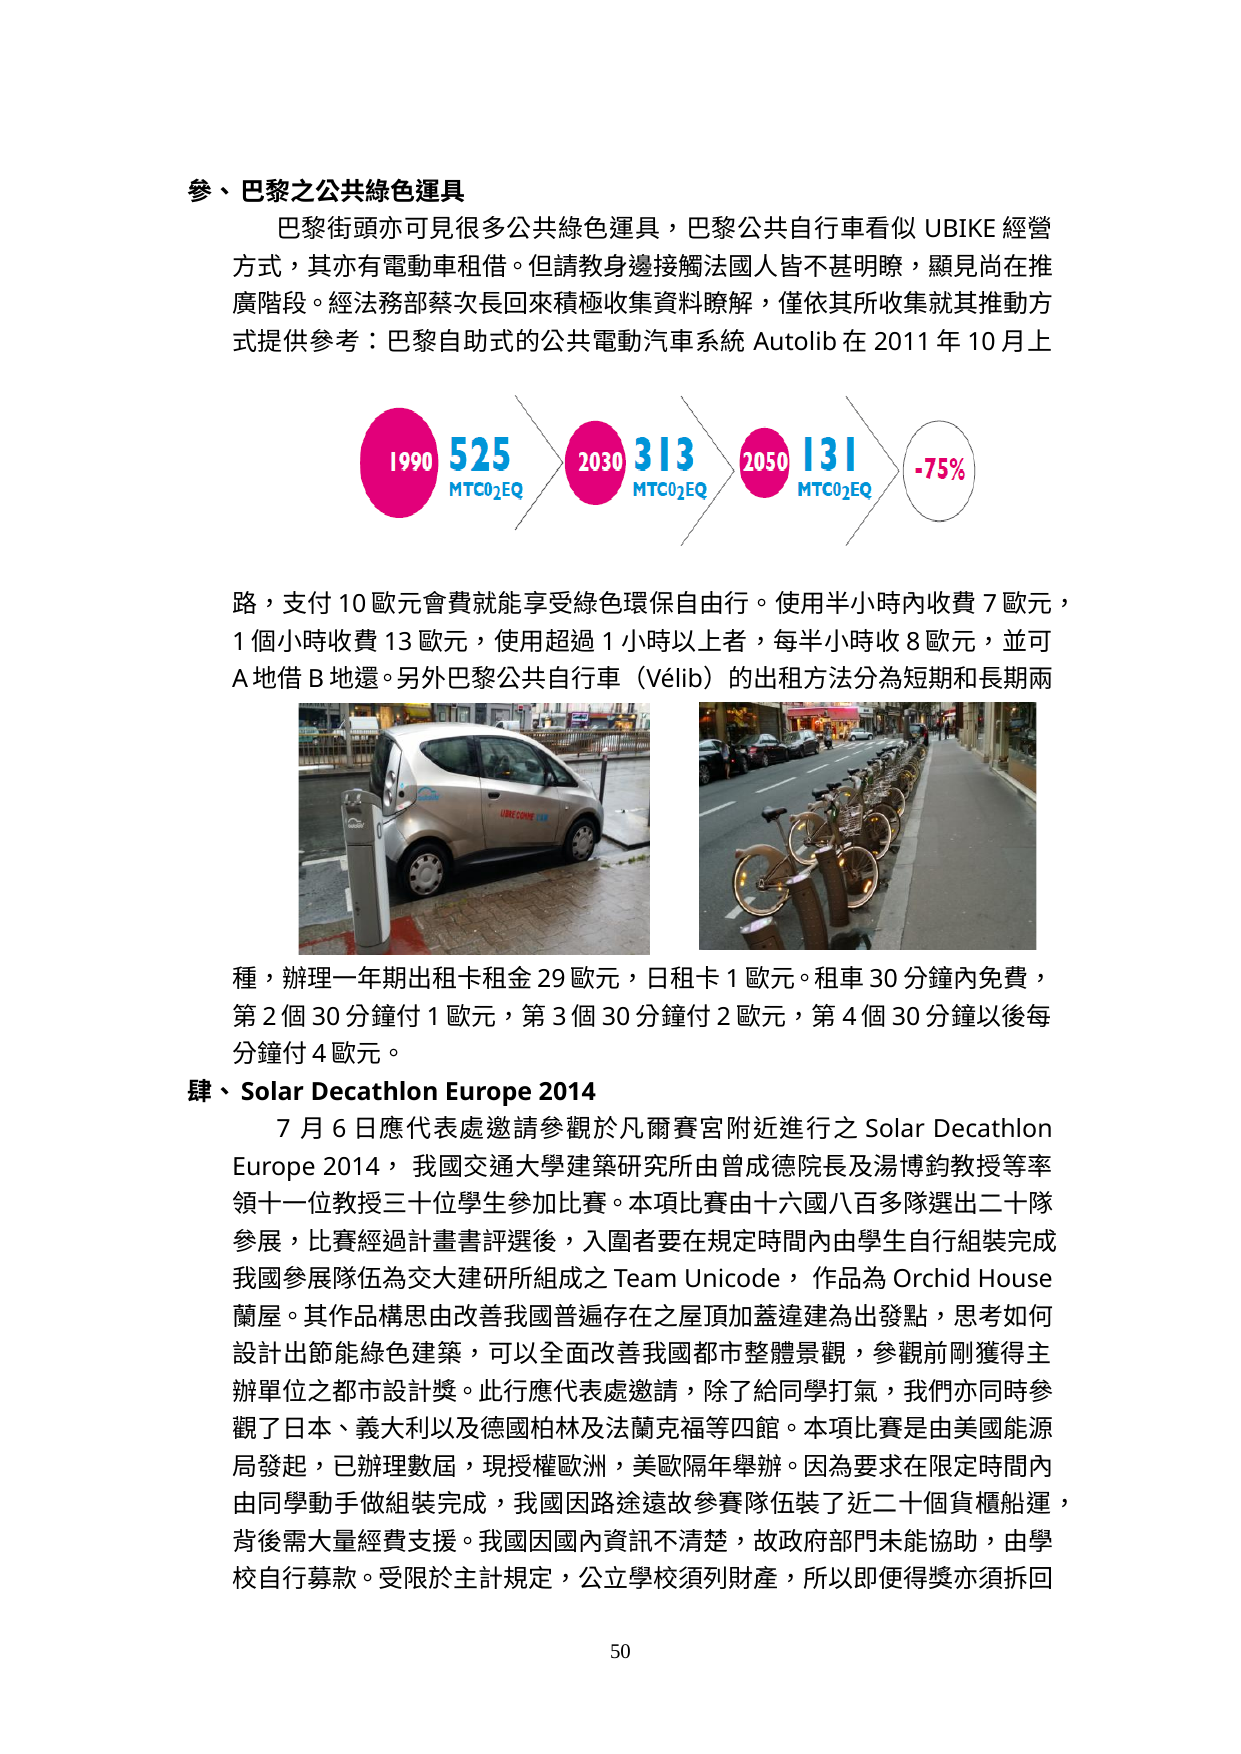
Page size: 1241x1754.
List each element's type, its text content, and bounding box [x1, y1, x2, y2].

picture [699, 702, 1037, 950]
subtitle Solar Decathlon Europe 2014 [187, 1070, 1053, 1108]
subtitle 巴黎之公共綠色運具 [187, 170, 1053, 208]
text 巴黎街頭亦可見很多公共綠色運具，巴黎公共自行車看似UBIKE經營方式，其亦有電動車租借。但請教身邊接觸法國人皆不甚明瞭，顯見尚在推廣階段。經法務部蔡次長回來積極收集資料瞭解，僅依其所收集就其推動方式提供參考：巴黎自助式的公共電動汽車系統Autolib在2011年10月上路，支付10歐元會費就能享受綠色環保自由行。使用半小時內收費7歐元，1個小時收費13歐元，使用超過1小時以上者，每半小時收8歐元，並可A地借B地還。另外巴黎公共自行車（Vélib）的出租方法分為短期和長期兩種，辦理一年期出租卡租金29歐元，日租卡1歐元。租車30分鐘內免費，第2個30分鐘付1歐元，第3個30分鐘付2歐元，第4個30分鐘以後每分鐘付4歐元。 [232, 208, 1053, 1070]
picture [298, 703, 650, 955]
text 7 月6日應代表處邀請參觀於凡爾賽宮附近進行之Solar Decathlon Europe 2014， 我國交通大學建築研究所由曾成德院長及湯博鈞教授等率領十一位教授三十位學生參加比賽。本項比賽由十六國八百多隊選出二十隊參展，比賽經過計畫書評選後，入圍者要在規定時間內由學生自行組裝完成。我國參展隊伍為交大建研所組成之Team Unicode， 作品為Orchid House 蘭屋。其作品構思由改善我國普遍存在之屋頂加蓋違建為出發點，思考如何設計出節能綠色建築，可以全面改善我國都市整體景觀，參觀前剛獲得主辦單位之都市設計獎。此行應代表處邀請，除了給同學打氣，我們亦同時參觀了日本、義大利以及德國柏林及法蘭克福等四館。本項比賽是由美國能源局發起，已辦理數屆，現授權歐洲，美歐隔年舉辦。因為要求在限定時間內由同學動手做組裝完成，我國因路途遠故參賽隊伍裝了近二十個貨櫃船運，背後需大量經費支援。我國因國內資訊不清楚，故政府部門未能協助，由學校自行募款。受限於主計規定，公立學校須列財產，所以即便得獎亦須拆回，無法捐贈續展以擴大宣導效果，殊為可惜亦為有待克服事項。此競賽為各國學生創造力以及節能工藝技術之競賽，值得國內相關部門重視，整合國內資源給予協助。 [232, 1108, 1053, 1595]
picture [332, 369, 1002, 565]
